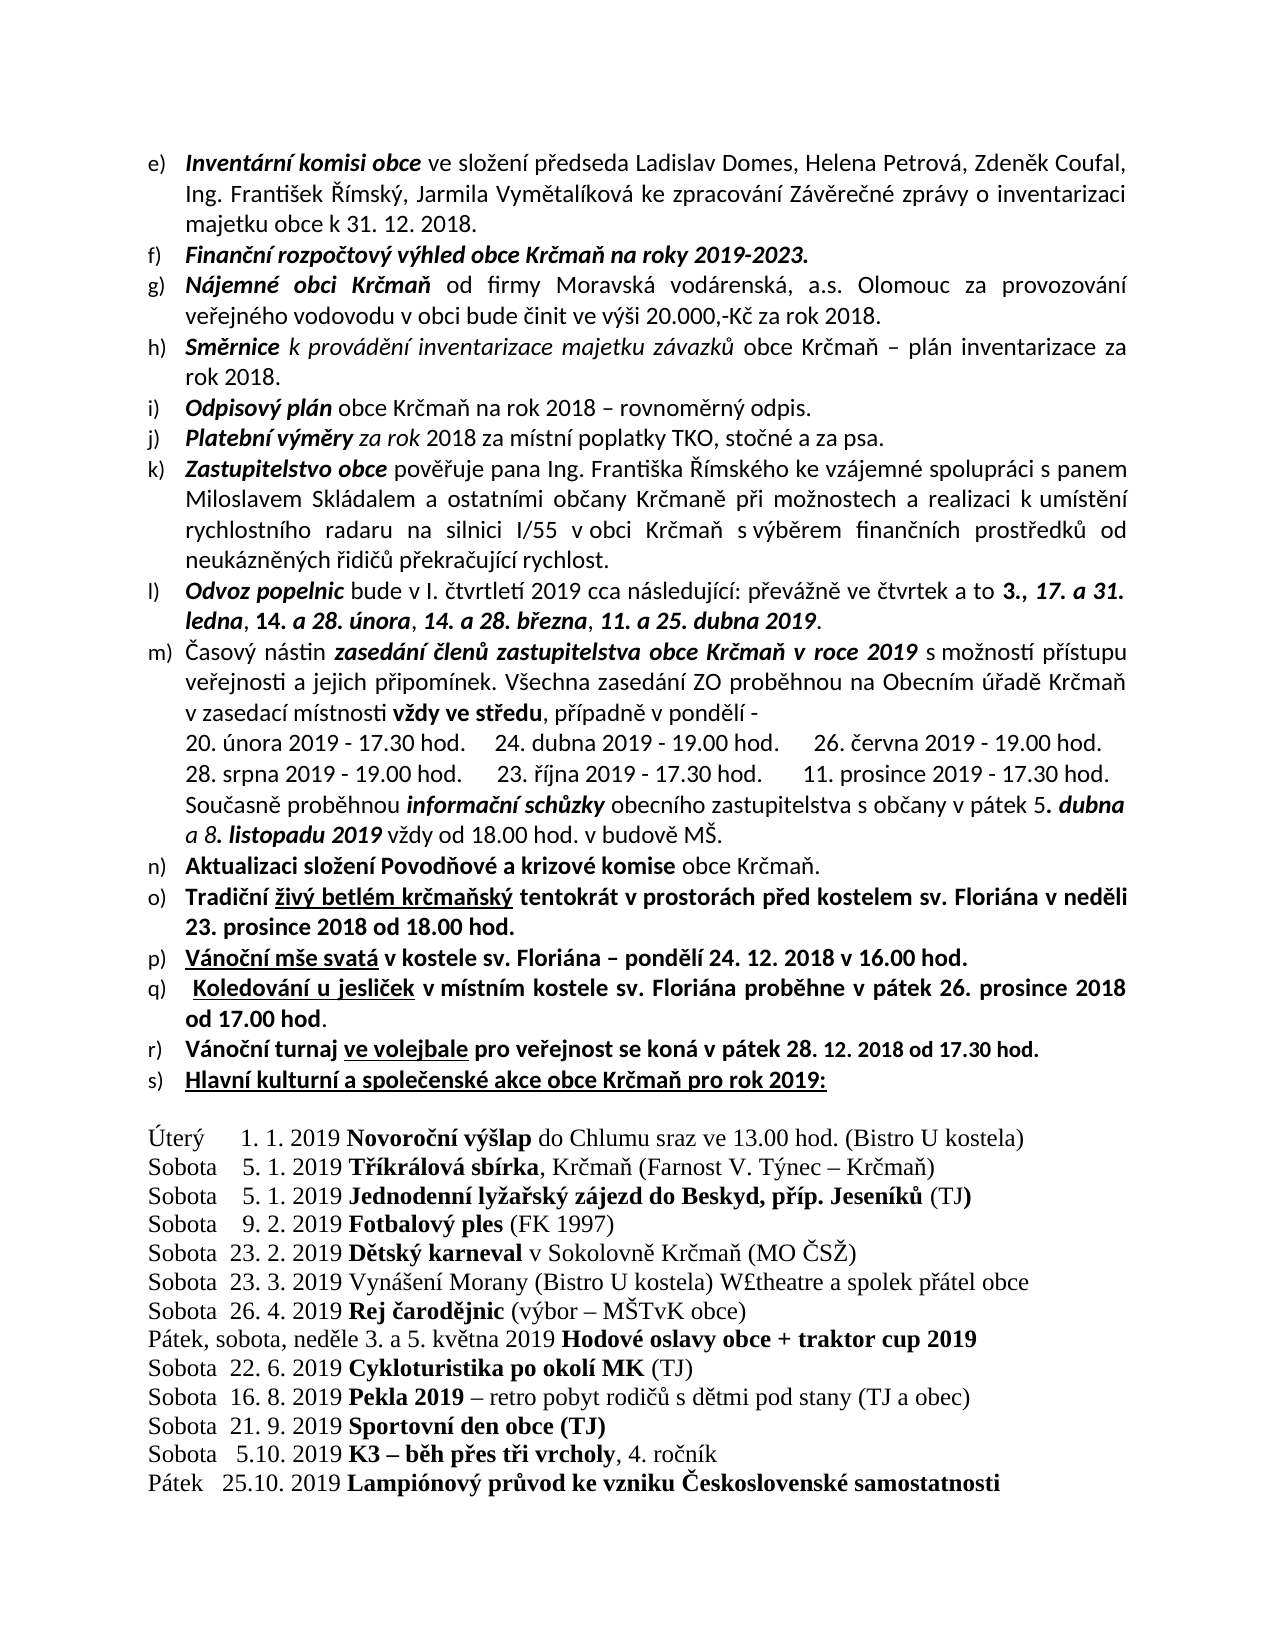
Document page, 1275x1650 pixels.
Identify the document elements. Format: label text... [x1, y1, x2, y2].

text Sobota 23. 2. 2019 Dětský karneval v Sokolovně Krčmaň (MO ČSŽ) [148, 1238, 1127, 1267]
text 20. února 2019 - 17.30 hod. 24. dubna 2019 - 19.00 hod. 26. června 2019 - 19.00 hod. [148, 727, 1127, 758]
list Odvoz popelnic bude v I. čtvrtletí 2019 cca následující: převážně ve čtvrtek a to 3., 17. a 31. ledna, 14. a 28. února, 14. a 28. března, 11. a 25. dubna 2019. [148, 575, 1127, 636]
list Inventární komisi obce ve složení předseda Ladislav Domes, Helena Petrová, Zdeněk Coufal, Ing. František Římský, Jarmila Vymětalíková ke zpracování Závěrečné zprávy o inventarizaci majetku obce k 31. 12. 2018. [148, 148, 1127, 239]
list Hlavní kulturní a společenské akce obce Krčmaň pro rok 2019: [148, 1064, 1127, 1094]
text Sobota 9. 2. 2019 Fotbalový ples (FK 1997) [148, 1209, 1127, 1238]
text Sobota 21. 9. 2019 Sportovní den obce (TJ) [148, 1411, 1127, 1439]
list Odpisový plán obce Krčmaň na rok 2018 – rovnoměrný odpis. [148, 392, 1127, 422]
list Nájemné obci Krčmaň od firmy Moravská vodárenská, a.s. Olomouc za provozování veřejného vodovodu v obci bude činit ve výši 20.000,-Kč za rok 2018. [148, 270, 1127, 331]
list Aktualizaci složení Povodňové a krizové komise obce Krčmaň. [148, 850, 1127, 881]
list Tradiční živý betlém krčmaňský tentokrát v prostorách před kostelem sv. Floriána v neděli 23. prosince 2018 od 18.00 hod. [148, 881, 1127, 942]
list Finanční rozpočtový výhled obce Krčmaň na roky 2019-2023. [148, 239, 1127, 270]
list Časový nástin zasedání členů zastupitelstva obce Krčmaň v roce 2019 s možností přístupu veřejnosti a jejich připomínek. Všechna zasedání ZO proběhnou na Obecním úřadě Krčmaň v zasedací místnosti vždy ve středu, případně v pondělí - [148, 636, 1127, 727]
list Vánoční mše svatá v kostele sv. Floriána – pondělí 24. 12. 2018 v 16.00 hod. [148, 942, 1127, 972]
text 28. srpna 2019 - 19.00 hod. 23. října 2019 - 17.30 hod. 11. prosince 2019 - 17.30 hod. [148, 758, 1127, 789]
text Sobota 26. 4. 2019 Rej čarodějnic (výbor – MŠTvK obce) [148, 1296, 1127, 1324]
text Sobota 22. 6. 2019 Cykloturistika po okolí MK (TJ) [148, 1353, 1127, 1382]
text Sobota 5.10. 2019 K3 – běh přes tři vrcholy, 4. ročník [148, 1439, 1127, 1468]
text Úterý 1. 1. 2019 Novoroční výšlap do Chlumu sraz ve 13.00 hod. (Bistro U kostela) [148, 1123, 1127, 1152]
list Vánoční turnaj ve volejbale pro veřejnost se koná v pátek 28. 12. 2018 od 17.30 hod. [148, 1033, 1127, 1064]
text Sobota 23. 3. 2019 Vynášení Morany (Bistro U kostela) W£theatre a spolek přátel obce [148, 1267, 1127, 1296]
text Sobota 5. 1. 2019 Jednodenní lyžařský zájezd do Beskyd, příp. Jeseníků (TJ) [148, 1181, 1127, 1209]
text Sobota 5. 1. 2019 Tříkrálová sbírka, Krčmaň (Farnost V. Týnec – Krčmaň) [148, 1152, 1127, 1181]
text Pátek, sobota, neděle 3. a 5. května 2019 Hodové oslavy obce + traktor cup 2019 [148, 1324, 1127, 1353]
text Současně proběhnou informační schůzky obecního zastupitelstva s občany v pátek 5. dubna a 8. listopadu 2019 vždy od 18.00 hod. v budově MŠ. [185, 789, 1127, 850]
list Zastupitelstvo obce pověřuje pana Ing. Františka Římského ke vzájemné spolupráci s panem Miloslavem Skládalem a ostatními občany Krčmaně při možnostech a realizaci k umístění rychlostního radaru na silnici I/55 v obci Krčmaň s výběrem finančních prostředků od neukázněných řidičů překračující rychlost. [148, 453, 1127, 575]
text Sobota 16. 8. 2019 Pekla 2019 – retro pobyt rodičů s dětmi pod stany (TJ a obec) [148, 1382, 1127, 1411]
list Platební výměry za rok 2018 za místní poplatky TKO, stočné a za psa. [148, 422, 1127, 453]
list Koledování u jesliček v místním kostele sv. Floriána proběhne v pátek 26. prosince 2018 od 17.00 hod. [148, 972, 1127, 1033]
list Směrnice k provádění inventarizace majetku závazků obce Krčmaň – plán inventarizace za rok 2018. [148, 331, 1127, 392]
text Pátek 25.10. 2019 Lampiónový průvod ke vzniku Československé samostatnosti [148, 1468, 1127, 1497]
